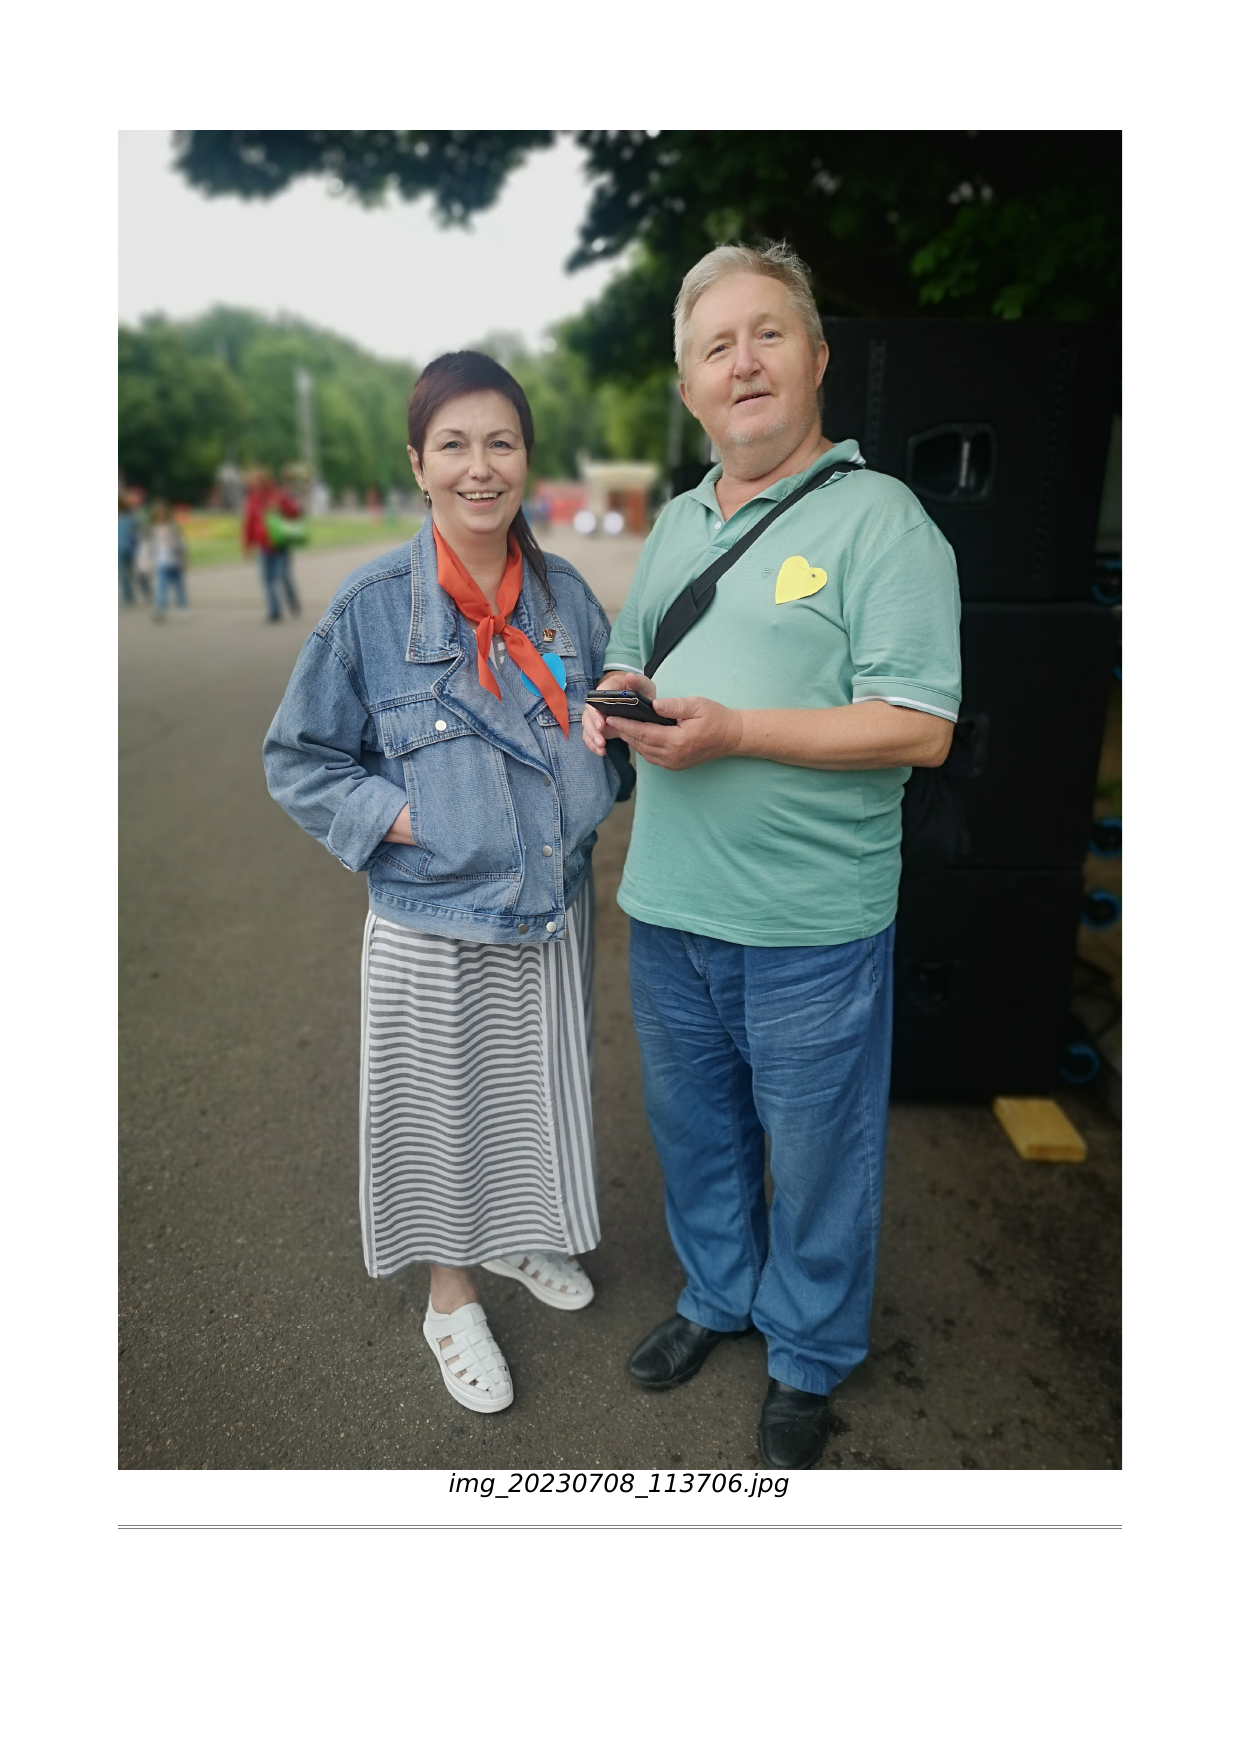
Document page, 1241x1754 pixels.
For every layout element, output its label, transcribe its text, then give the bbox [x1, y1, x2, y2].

text img_20230708_113706.jpg [118, 1470, 1122, 1498]
picture [118, 130, 1123, 1470]
